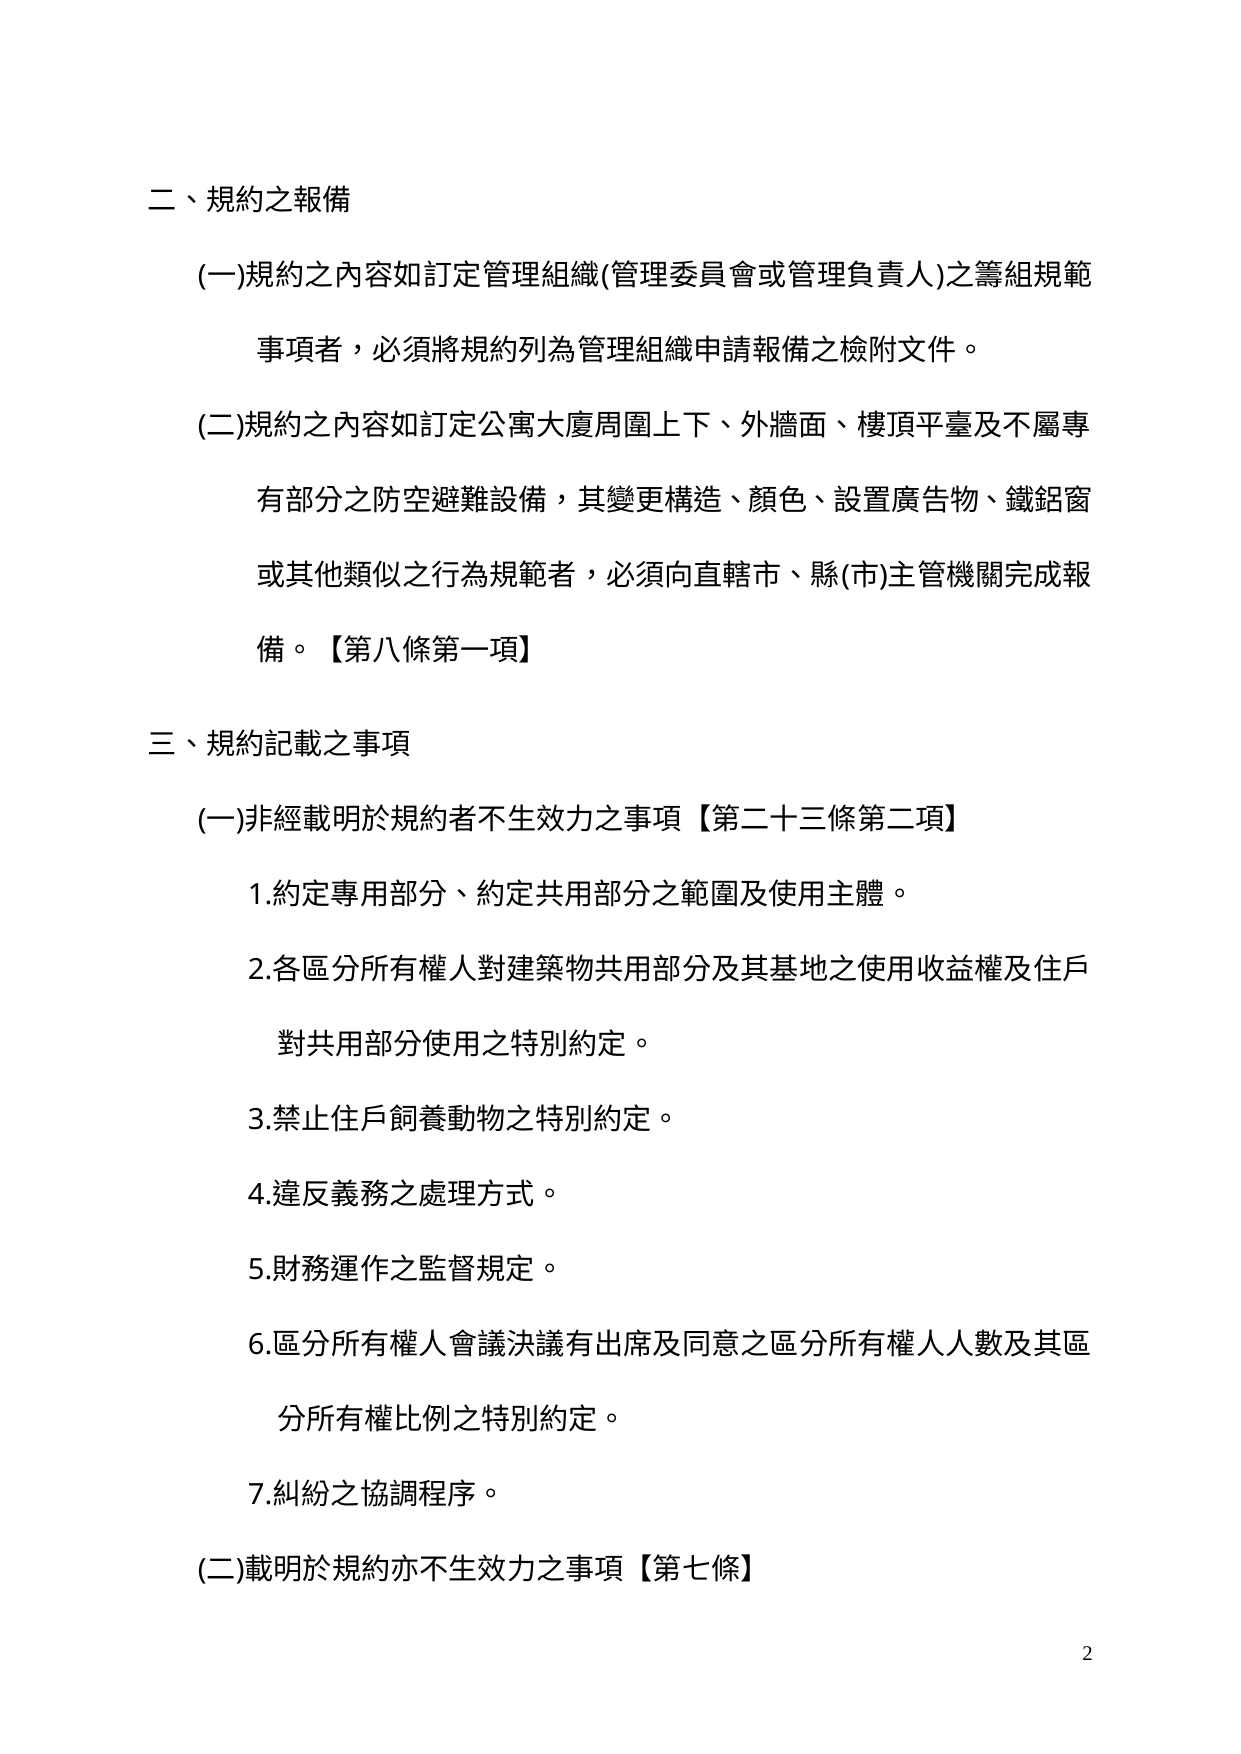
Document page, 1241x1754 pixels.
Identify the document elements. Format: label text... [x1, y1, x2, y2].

text 1.約定專用部分、約定共用部分之範圍及使用主體。 [248, 854, 1092, 929]
text (二)載明於規約亦不生效力之事項【第七條】 [198, 1529, 1092, 1604]
text 三、規約記載之事項 [148, 704, 1092, 779]
text 6.區分所有權人會議決議有出席及同意之區分所有權人人數及其區分所有權比例之特別約定。 [248, 1304, 1092, 1454]
text (二)規約之內容如訂定公寓大廈周圍上下、外牆面、樓頂平臺及不屬專有部分之防空避難設備，其變更構造、顏色、設置廣告物、鐵鋁窗或其他類似之行為規範者，必須向直轄市、縣(市)主管機關完成報備。【第八條第一項】 [198, 386, 1092, 686]
text (一)非經載明於規約者不生效力之事項【第二十三條第二項】 [198, 779, 1092, 854]
text 2.各區分所有權人對建築物共用部分及其基地之使用收益權及住戶對共用部分使用之特別約定。 [248, 929, 1092, 1079]
text 二、規約之報備 [148, 161, 1092, 236]
text (一)規約之內容如訂定管理組織(管理委員會或管理負責人)之籌組規範事項者，必須將規約列為管理組織申請報備之檢附文件。 [198, 236, 1092, 386]
text 5.財務運作之監督規定。 [248, 1229, 1092, 1304]
text 3.禁止住戶飼養動物之特別約定。 [248, 1079, 1092, 1154]
text 7.糾紛之協調程序。 [248, 1454, 1092, 1529]
text 4.違反義務之處理方式。 [248, 1154, 1092, 1229]
